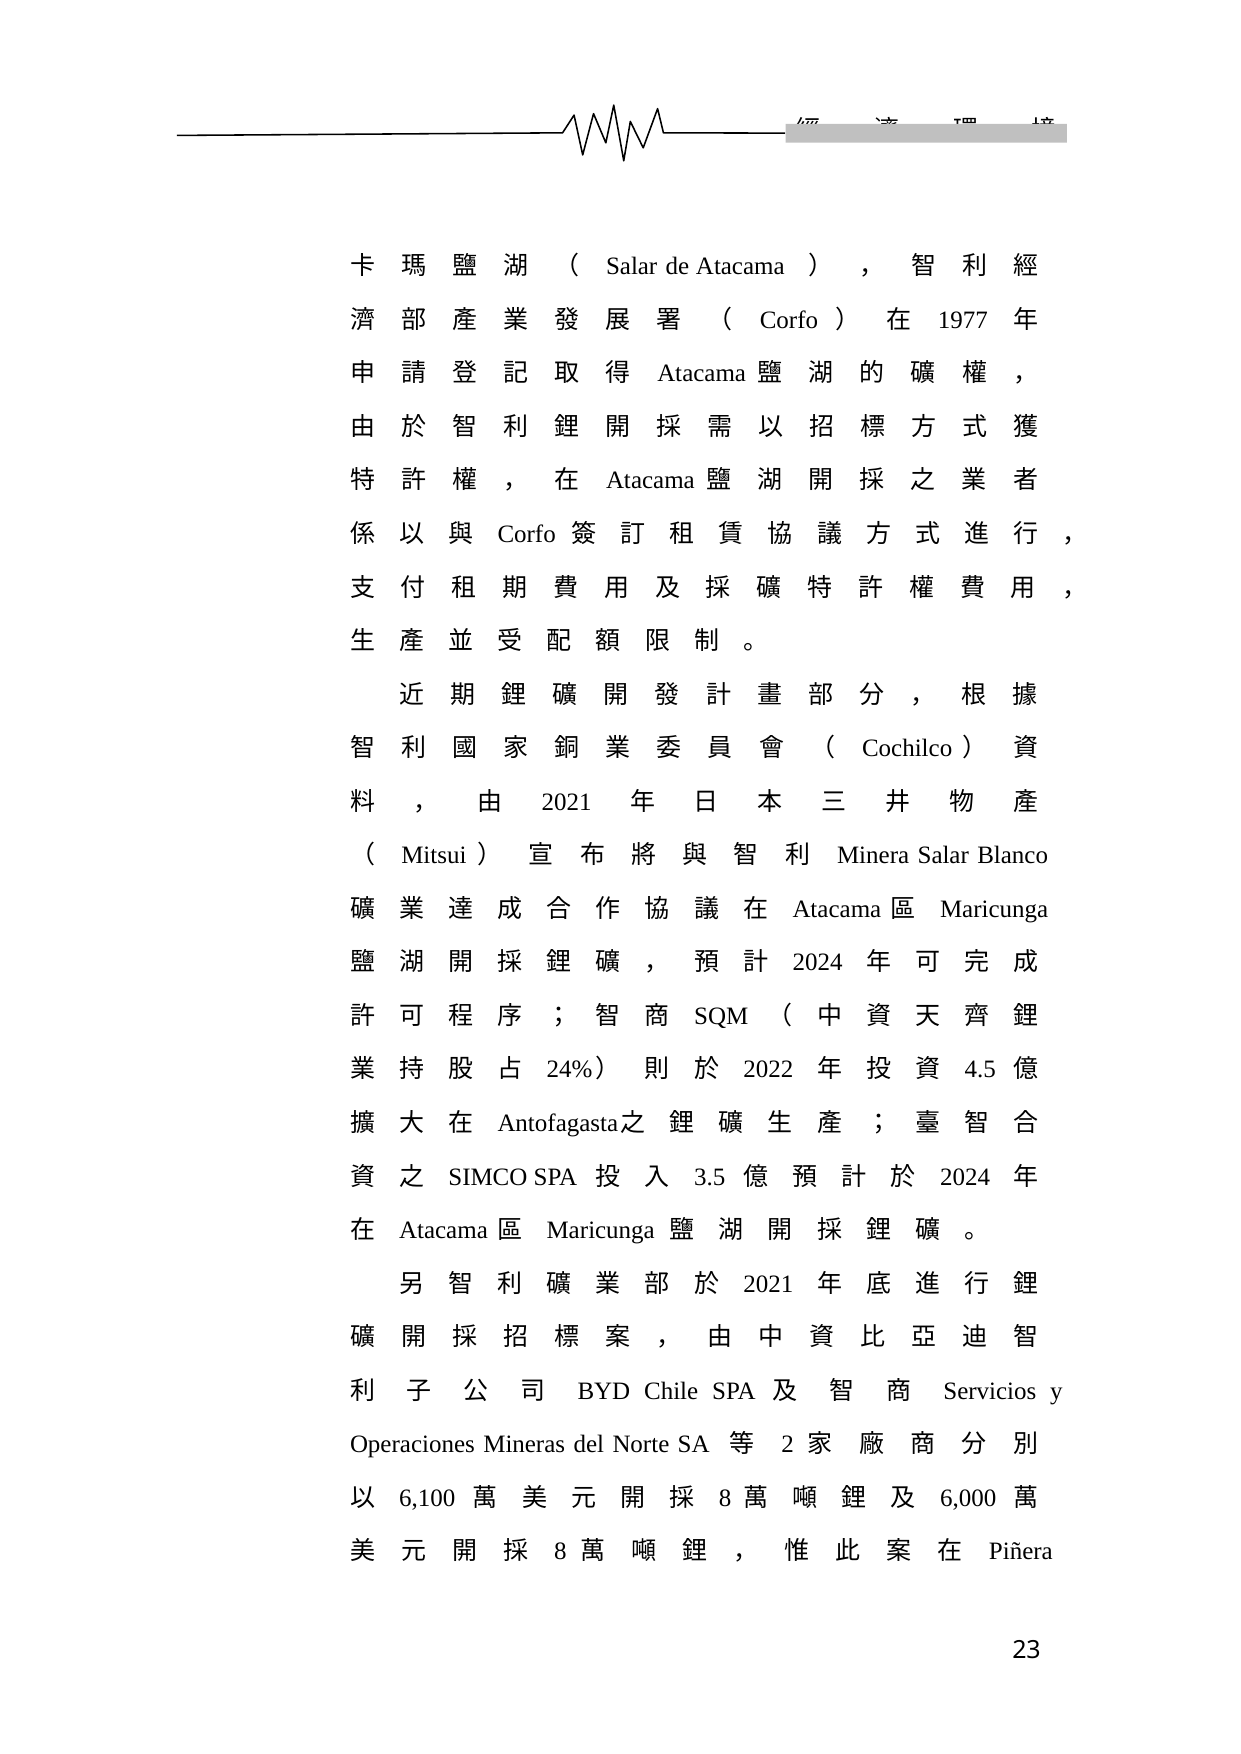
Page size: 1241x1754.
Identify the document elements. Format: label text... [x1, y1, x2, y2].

text 智利鋰礦開採區集中北部阿塔卡瑪鹽湖（Salar de Atacama），智利經濟部產業發展署（Corfo）在1977年申請登記取得Atacama鹽湖的礦權，由於智利鋰開採需以招標方式獲特許權，在Atacama鹽湖開採之業者係以與Corfo簽訂租賃協議方式進行，支付租期費用及採礦特許權費用，生產並受配額限制。 [325, 237, 1063, 666]
text 另智利礦業部於2021年底進行鋰礦開採招標案，由中資比亞迪智利子公司BYD Chile SPA及智商Servicios y Operaciones Mineras del Norte SA等2家廠商分別以6,100萬美元開採8萬噸鋰及6,000萬美元開採8萬噸鋰，惟此案在Piñera政府即將卸任前前進行，且引起甚多爭議且遭礦區原住民、環保人士等反對，嗣後於2022年6月遭智利最高法院判決駁回開發許可。目前僅有美商Albemarle/Rockwood Litio及智商化工礦業（SQM）等2家公司取得鋰礦特許並與Corfo簽訂開採協議，在Atacama鹽湖提鋰。另智利國營銅業公司（Codelco）雖擁有幾處鋰礦開採權，如Maricunga及Pedernales鹽地，但尚未進行大量開採。 [325, 1254, 1063, 1576]
text 近期鋰礦開發計畫部分，根據智利國家銅業委員會（Cochilco）資料，由2021年日本三井物產（Mitsui）宣布將與智利Minera Salar Blanco礦業達成合作協議在Atacama區Maricunga鹽湖開採鋰礦，預計2024年可完成許可程序；智商SQM（中資天齊鋰業持股占24%）則於2022年投資4.5億擴大在Antofagasta之鋰礦生產；臺智合資之SIMCO SPA投入3.5億預計於2024年在Atacama區Maricunga鹽湖開採鋰礦。 [325, 666, 1063, 1254]
